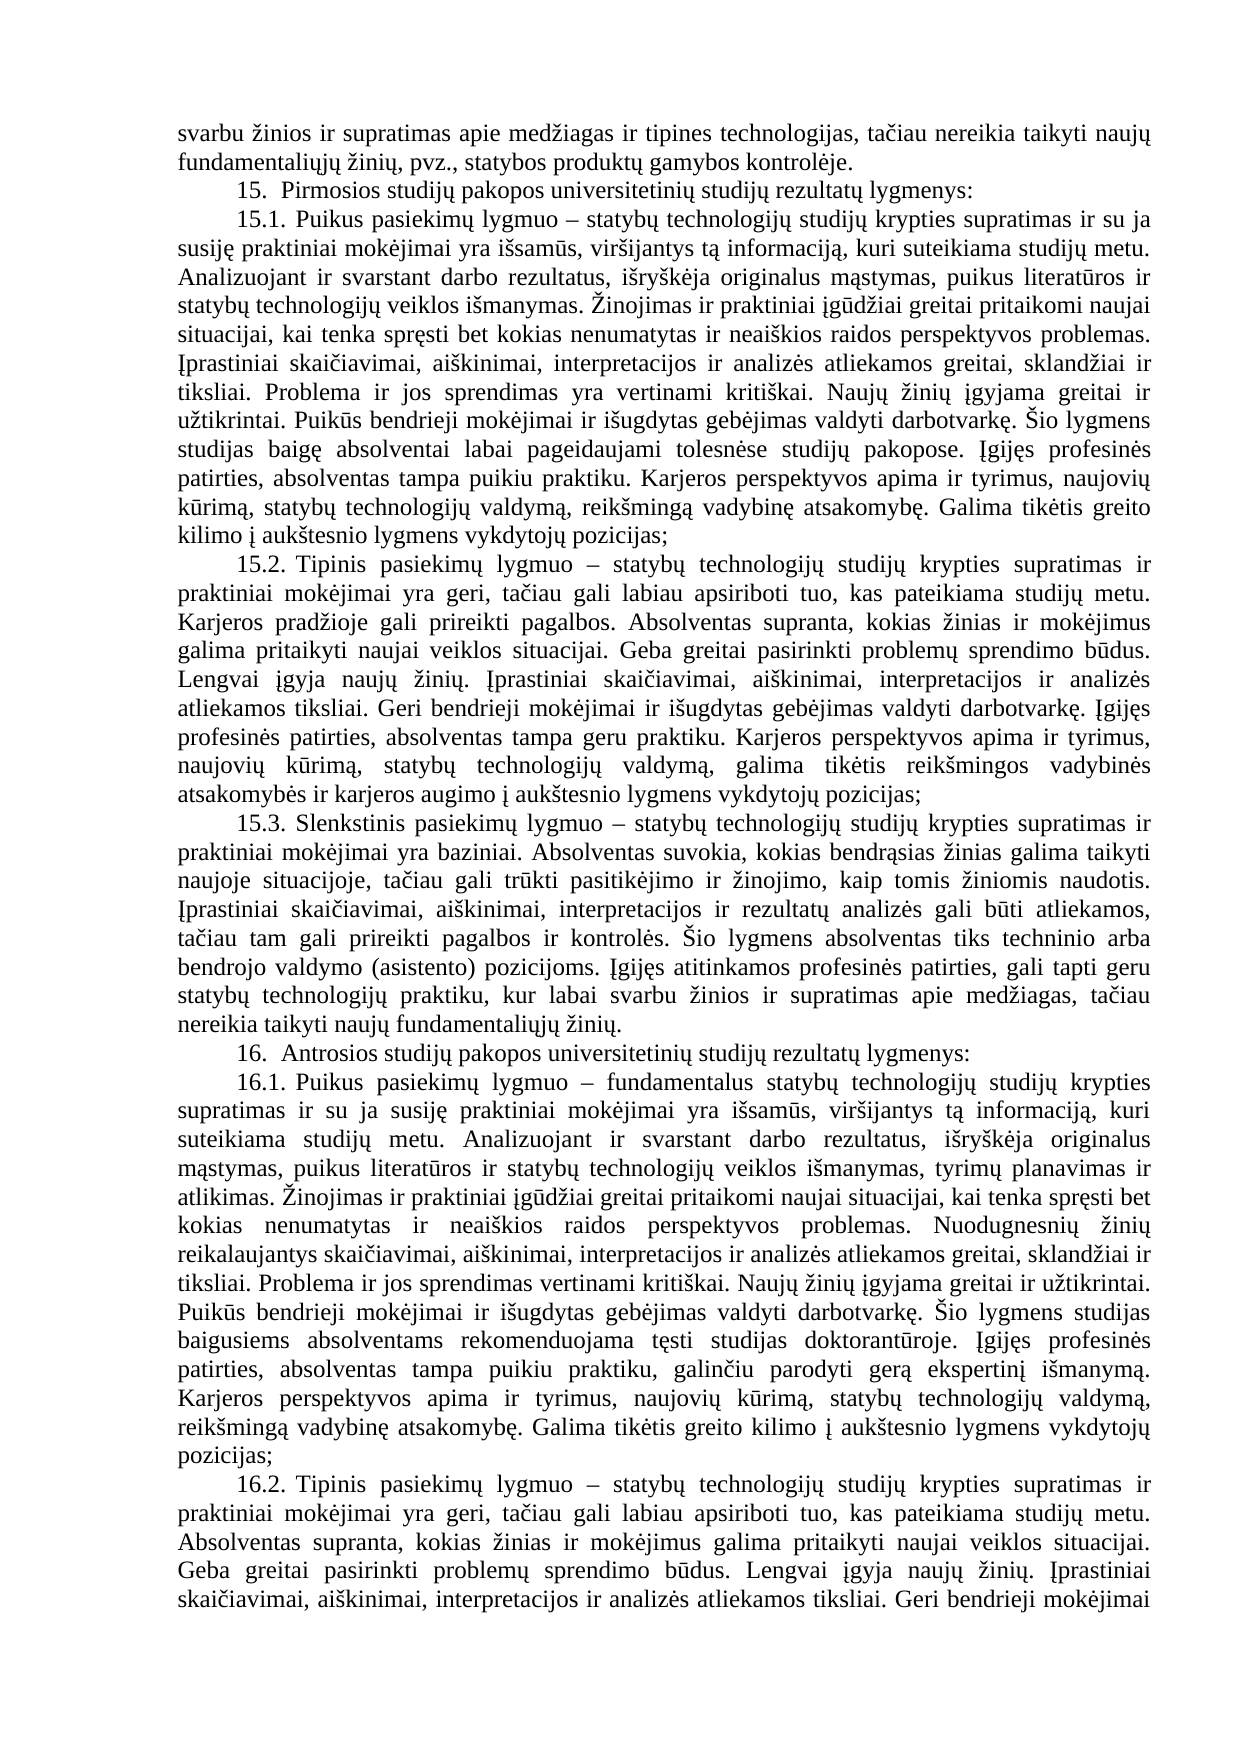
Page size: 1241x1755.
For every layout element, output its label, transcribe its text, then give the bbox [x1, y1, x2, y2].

text 15.2. Tipinis pasiekimų lygmuo – statybų technologijų studijų krypties supratimas ir praktiniai mokėjimai yra geri, tačiau gali labiau apsiriboti tuo, kas pateikiama studijų metu. Karjeros pradžioje gali prireikti pagalbos. Absolventas supranta, kokias žinias ir mokėjimus galima pritaikyti naujai veiklos situacijai. Geba greitai pasirinkti problemų sprendimo būdus. Lengvai įgyja naujų žinių. Įprastiniai skaičiavimai, aiškinimai, interpretacijos ir analizės atliekamos tiksliai. Geri bendrieji mokėjimai ir išugdytas gebėjimas valdyti darbotvarkę. Įgijęs profesinės patirties, absolventas tampa geru praktiku. Karjeros perspektyvos apima ir tyrimus, naujovių kūrimą, statybų technologijų valdymą, galima tikėtis reikšmingos vadybinės atsakomybės ir karjeros augimo į aukštesnio lygmens vykdytojų pozicijas; [177, 549, 1152, 808]
text 16.1. Puikus pasiekimų lygmuo – fundamentalus statybų technologijų studijų krypties supratimas ir su ja susiję praktiniai mokėjimai yra išsamūs, viršijantys tą informaciją, kuri suteikiama studijų metu. Analizuojant ir svarstant darbo rezultatus, išryškėja originalus mąstymas, puikus literatūros ir statybų technologijų veiklos išmanymas, tyrimų planavimas ir atlikimas. Žinojimas ir praktiniai įgūdžiai greitai pritaikomi naujai situacijai, kai tenka spręsti bet kokias nenumatytas ir neaiškios raidos perspektyvos problemas. Nuodugnesnių žinių reikalaujantys skaičiavimai, aiškinimai, interpretacijos ir analizės atliekamos greitai, sklandžiai ir tiksliai. Problema ir jos sprendimas vertinami kritiškai. Naujų žinių įgyjama greitai ir užtikrintai. Puikūs bendrieji mokėjimai ir išugdytas gebėjimas valdyti darbotvarkę. Šio lygmens studijas baigusiems absolventams rekomenduojama tęsti studijas doktorantūroje. Įgijęs profesinės patirties, absolventas tampa puikiu praktiku, galinčiu parodyti gerą ekspertinį išmanymą. Karjeros perspektyvos apima ir tyrimus, naujovių kūrimą, statybų technologijų valdymą, reikšmingą vadybinę atsakomybę. Galima tikėtis greito kilimo į aukštesnio lygmens vykdytojų pozicijas; [177, 1067, 1152, 1469]
text 16.2. Tipinis pasiekimų lygmuo – statybų technologijų studijų krypties supratimas ir praktiniai mokėjimai yra geri, tačiau gali labiau apsiriboti tuo, kas pateikiama studijų metu. Absolventas supranta, kokias žinias ir mokėjimus galima pritaikyti naujai veiklos situacijai. Geba greitai pasirinkti problemų sprendimo būdus. Lengvai įgyja naujų žinių. Įprastiniai skaičiavimai, aiškinimai, interpretacijos ir analizės atliekamos tiksliai. Geri bendrieji mokėjimai [177, 1469, 1152, 1613]
text 16. Antrosios studijų pakopos universitetinių studijų rezultatų lygmenys: [177, 1038, 1152, 1067]
text 15. Pirmosios studijų pakopos universitetinių studijų rezultatų lygmenys: [177, 176, 1152, 204]
text svarbu žinios ir supratimas apie medžiagas ir tipines technologijas, tačiau nereikia taikyti naujų fundamentaliųjų žinių, pvz., statybos produktų gamybos kontrolėje. [177, 118, 1152, 176]
text 15.3. Slenkstinis pasiekimų lygmuo – statybų technologijų studijų krypties supratimas ir praktiniai mokėjimai yra baziniai. Absolventas suvokia, kokias bendrąsias žinias galima taikyti naujoje situacijoje, tačiau gali trūkti pasitikėjimo ir žinojimo, kaip tomis žiniomis naudotis. Įprastiniai skaičiavimai, aiškinimai, interpretacijos ir rezultatų analizės gali būti atliekamos, tačiau tam gali prireikti pagalbos ir kontrolės. Šio lygmens absolventas tiks techninio arba bendrojo valdymo (asistento) pozicijoms. Įgijęs atitinkamos profesinės patirties, gali tapti geru statybų technologijų praktiku, kur labai svarbu žinios ir supratimas apie medžiagas, tačiau nereikia taikyti naujų fundamentaliųjų žinių. [177, 808, 1152, 1038]
text 15.1. Puikus pasiekimų lygmuo – statybų technologijų studijų krypties supratimas ir su ja susiję praktiniai mokėjimai yra išsamūs, viršijantys tą informaciją, kuri suteikiama studijų metu. Analizuojant ir svarstant darbo rezultatus, išryškėja originalus mąstymas, puikus literatūros ir statybų technologijų veiklos išmanymas. Žinojimas ir praktiniai įgūdžiai greitai pritaikomi naujai situacijai, kai tenka spręsti bet kokias nenumatytas ir neaiškios raidos perspektyvos problemas. Įprastiniai skaičiavimai, aiškinimai, interpretacijos ir analizės atliekamos greitai, sklandžiai ir tiksliai. Problema ir jos sprendimas yra vertinami kritiškai. Naujų žinių įgyjama greitai ir užtikrintai. Puikūs bendrieji mokėjimai ir išugdytas gebėjimas valdyti darbotvarkę. Šio lygmens studijas baigę absolventai labai pageidaujami tolesnėse studijų pakopose. Įgijęs profesinės patirties, absolventas tampa puikiu praktiku. Karjeros perspektyvos apima ir tyrimus, naujovių kūrimą, statybų technologijų valdymą, reikšmingą vadybinę atsakomybę. Galima tikėtis greito kilimo į aukštesnio lygmens vykdytojų pozicijas; [177, 204, 1152, 549]
